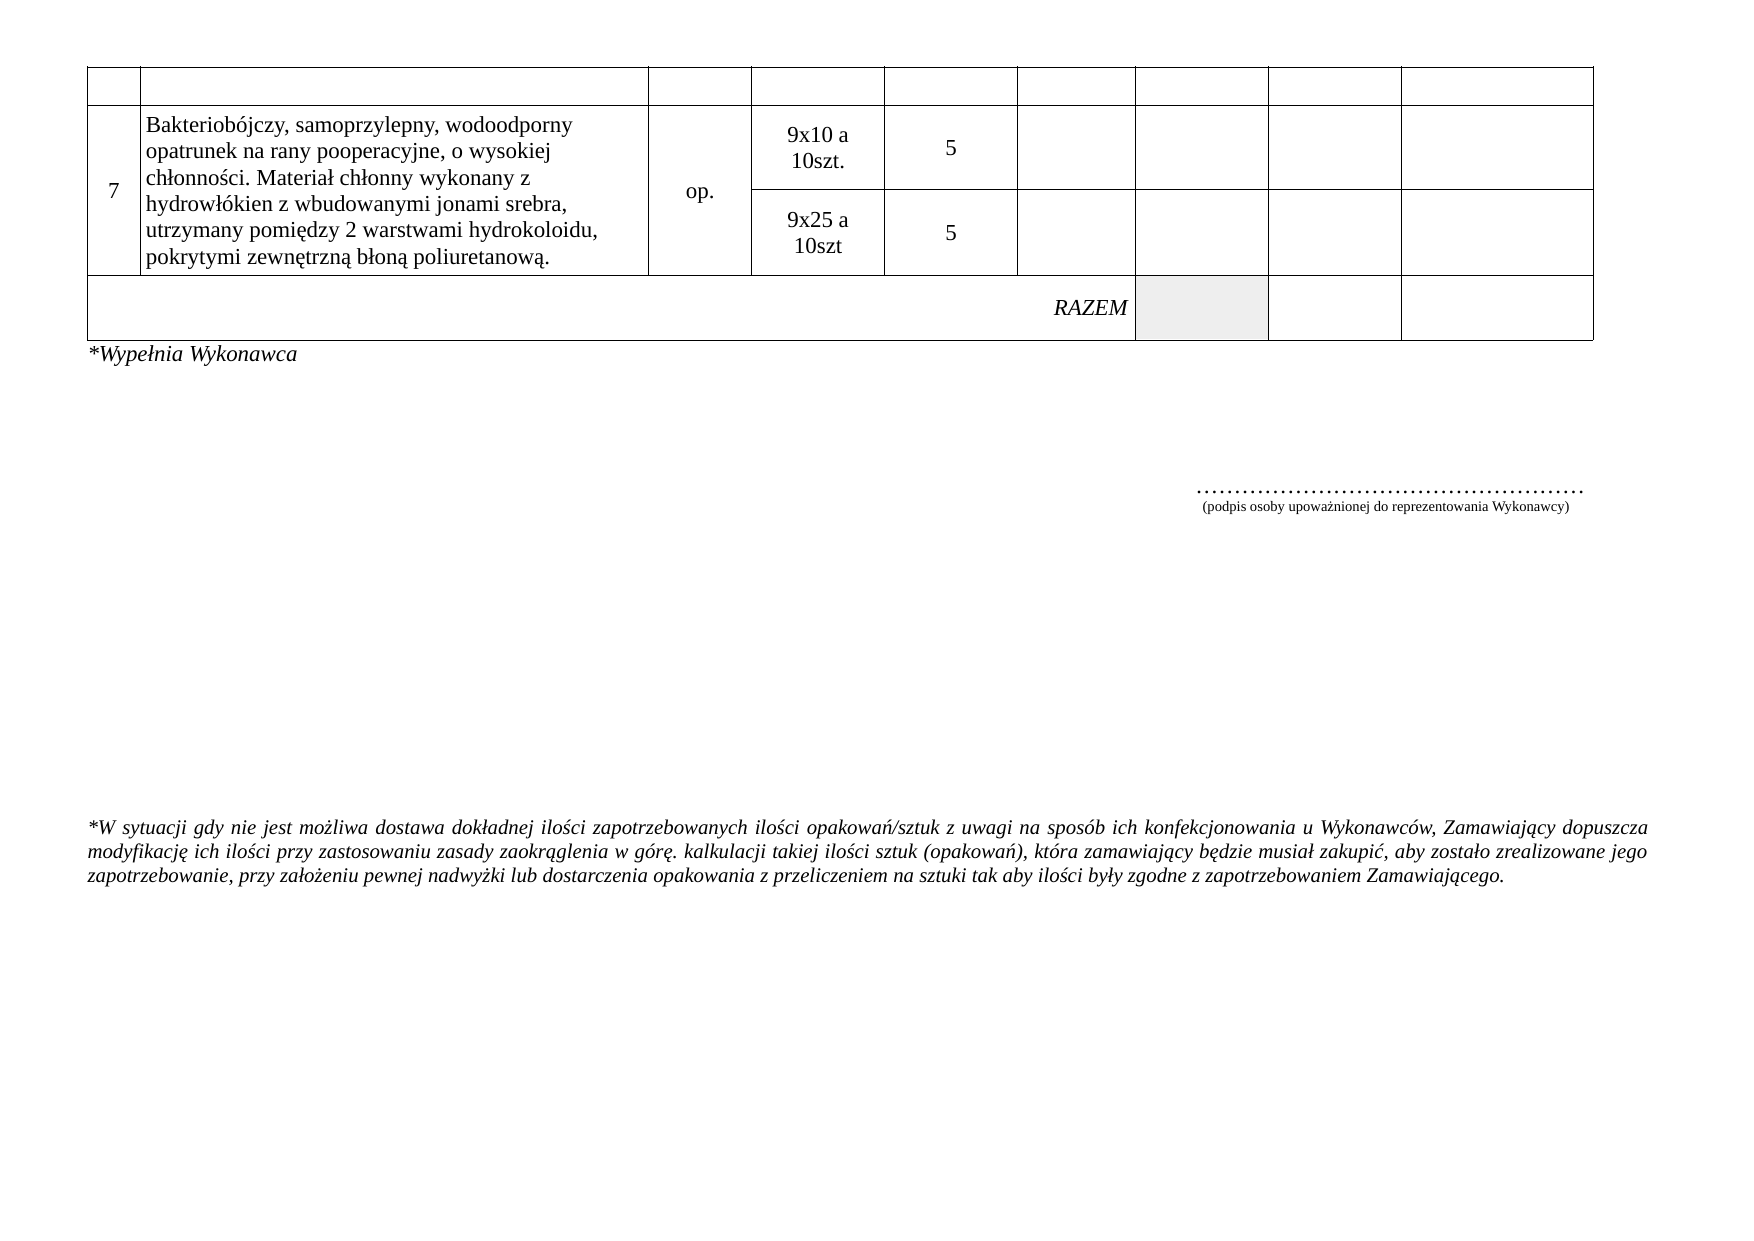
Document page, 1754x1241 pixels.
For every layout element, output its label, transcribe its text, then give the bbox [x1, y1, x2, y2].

table_cell [1402, 68, 1593, 105]
table_cell Bakteriobójczy, samoprzylepny, wodoodporny opatrunek na rany pooperacyjne, o wysokiej chłonności. Materiał chłonny wykonany z hydrowłókien z wbudowanymi jonami srebra, utrzymany pomiędzy 2 warstwami hydrokoloidu, pokrytymi zewnętrzną błoną poliuretanową. [141, 106, 648, 275]
table_cell 9x10 a 10szt. [752, 106, 884, 189]
table_cell [1269, 190, 1401, 275]
table_cell [1136, 106, 1268, 189]
table_cell 5 [885, 190, 1017, 275]
table_cell [1136, 276, 1268, 339]
table_cell [141, 68, 648, 105]
table_cell op. [649, 106, 751, 275]
table_cell [88, 68, 140, 105]
text (podpis osoby upoważnionej do reprezentowania Wykonawcy) [87, 498, 1652, 515]
table_cell [1136, 190, 1268, 275]
table_cell [1402, 190, 1593, 275]
table_cell [1402, 106, 1593, 189]
table_cell [1018, 106, 1135, 189]
table_cell [1269, 106, 1401, 189]
table_cell [1136, 68, 1268, 105]
table_cell [885, 68, 1017, 105]
table_cell RAZEM [88, 276, 1135, 339]
table_cell 7 [88, 106, 140, 275]
text …………………………………………… [87, 472, 1652, 498]
table_cell [1269, 276, 1401, 339]
table_cell 5 [885, 106, 1017, 189]
table_cell [1269, 68, 1401, 105]
table_cell [1018, 68, 1135, 105]
table_cell [649, 68, 751, 105]
table_cell 9x25 a 10szt [752, 190, 884, 275]
table_cell [752, 68, 884, 105]
text *W sytuacji gdy nie jest możliwa dostawa dokładnej ilości zapotrzebowanych ilości opakowań/sztuk z uwagi na sposób ich konfekcjonowania u Wykonawców, Zamawiający dopuszcza modyfikację ich ilości przy zastosowaniu zasady zaokrąglenia w górę. kalkulacji takiej ilości sztuk (opakowań), która zamawiający będzie musiał zakupić, aby zostało zrealizowane jego zapotrzebowanie, przy założeniu pewnej nadwyżki lub dostarczenia opakowania z przeliczeniem na sztuki tak aby ilości były zgodne z zapotrzebowaniem Zamawiającego. [87, 815, 1652, 887]
table_cell [1402, 276, 1593, 339]
text *Wypełnia Wykonawca [87, 340, 1652, 366]
table_cell [1018, 190, 1135, 275]
